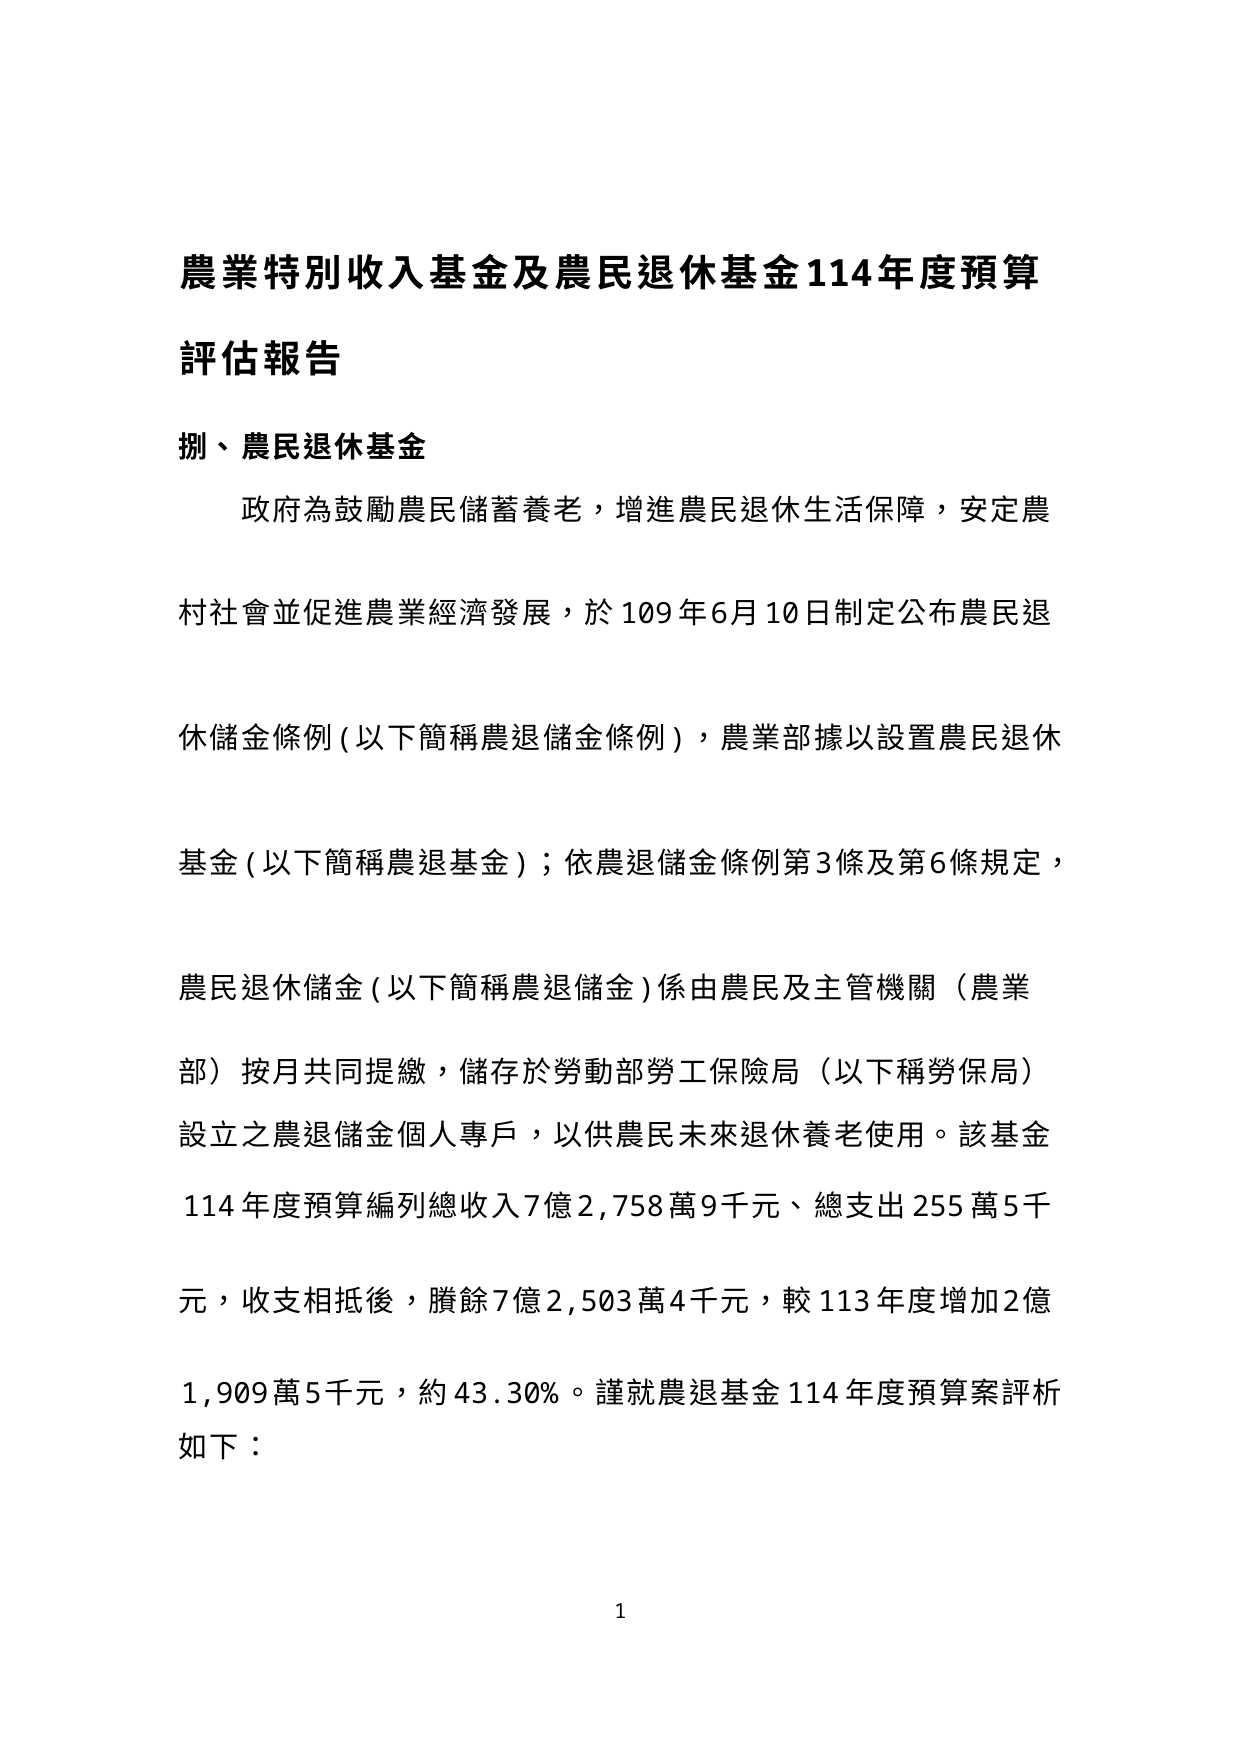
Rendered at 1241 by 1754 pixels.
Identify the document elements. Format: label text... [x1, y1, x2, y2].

text 捌、農民退休基金 [177, 403, 1063, 466]
text 政府為鼓勵農民儲蓄養老，增進農民退休生活保障，安定農村社會並促進農業經濟發展，於109年6月10日制定公布農民退休儲金條例(以下簡稱農退儲金條例)，農業部據以設置農民退休基金(以下簡稱農退基金)；依農退儲金條例第3條及第6條規定，農民退休儲金(以下簡稱農退儲金)係由農民及主管機關（農業部）按月共同提繳，儲存於勞動部勞工保險局（以下稱勞保局）設立之農退儲金個人專戶，以供農民未來退休養老使用。該基金114年度預算編列總收入7億2,758萬9千元、總支出255萬5千元，收支相抵後，賸餘7億2,503萬4千元，較113年度增加2億1,909萬5千元，約43.30%。謹就農退基金114年度預算案評析如下： [177, 466, 1063, 1466]
text 農業特別收入基金及農民退休基金114年度預算評估報告 [177, 189, 1063, 377]
